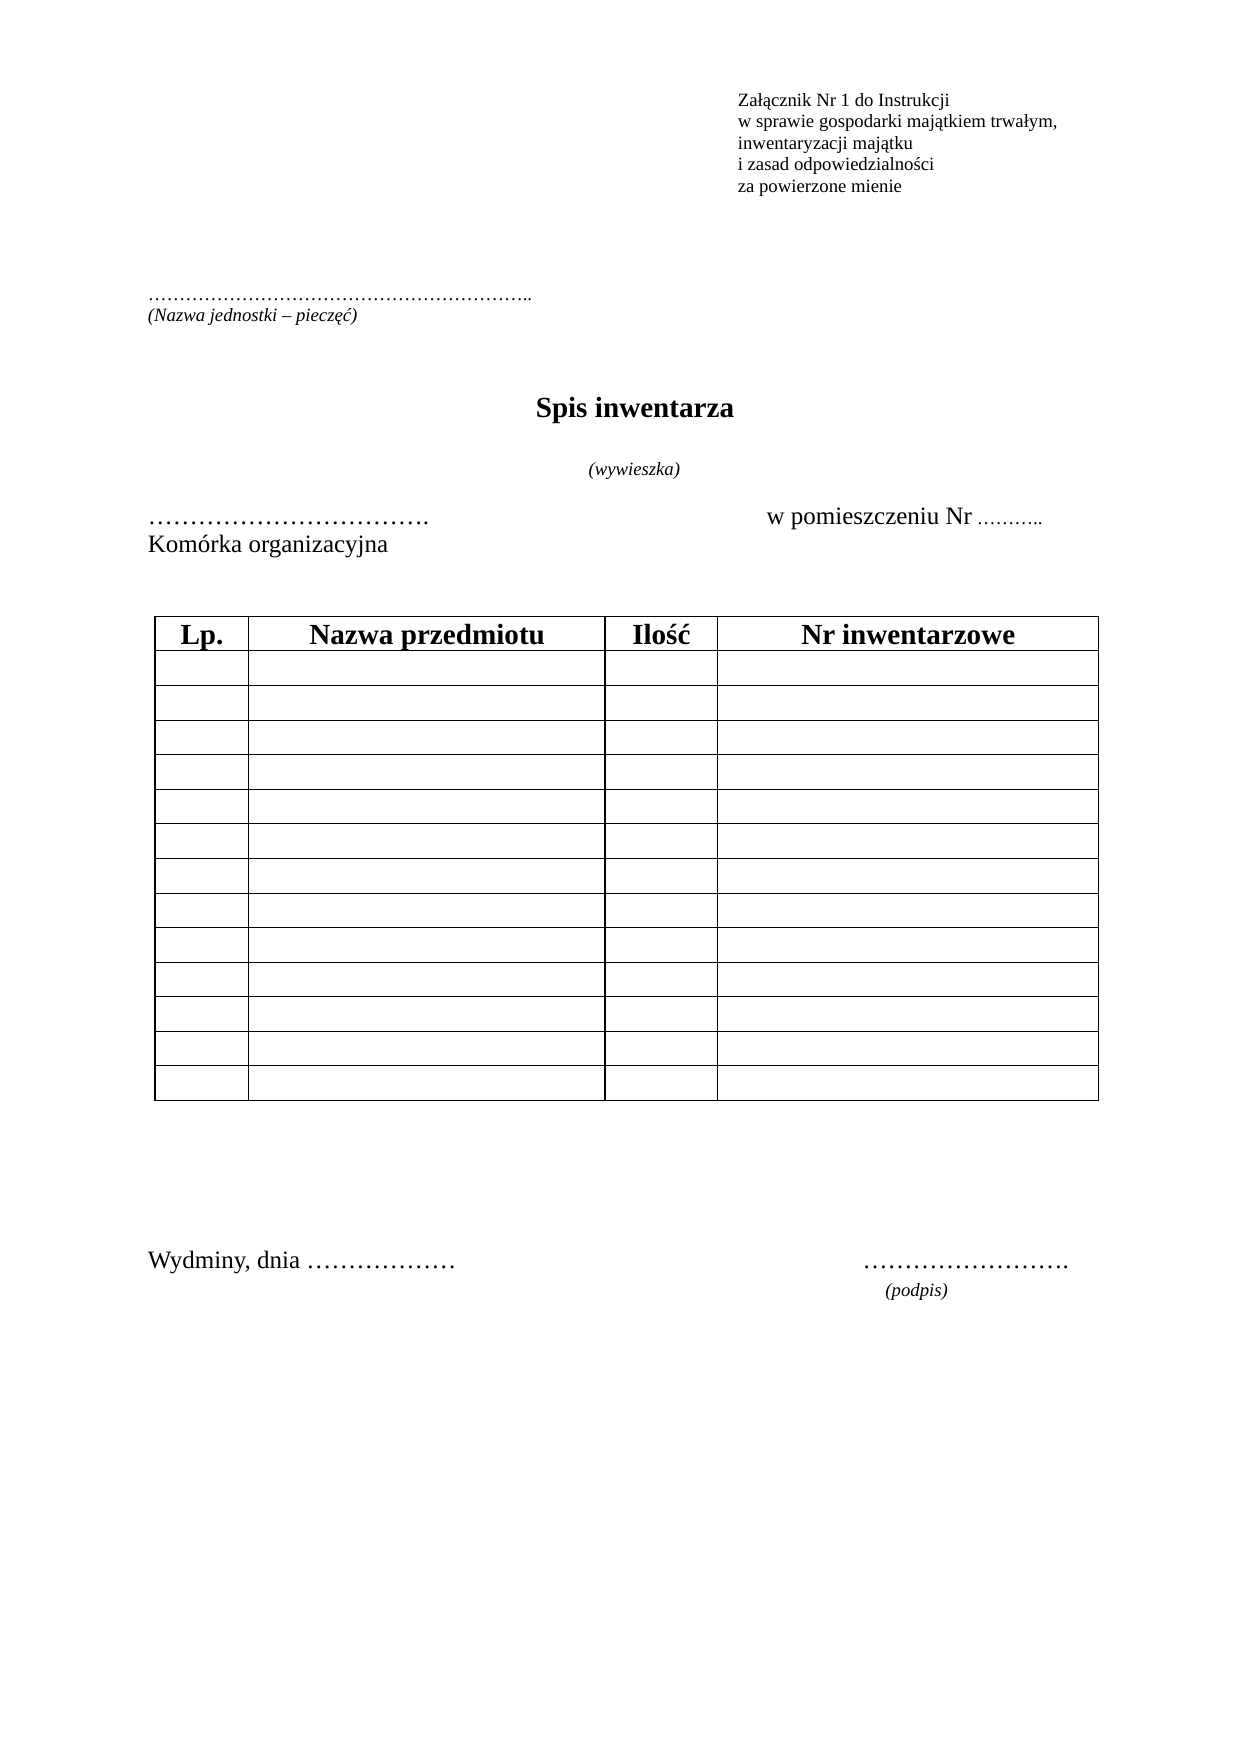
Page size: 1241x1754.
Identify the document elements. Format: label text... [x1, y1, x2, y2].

table_cell [606, 686, 717, 719]
table_cell [249, 1032, 604, 1065]
table_cell [606, 651, 717, 685]
table_cell [156, 1066, 248, 1100]
table_cell [606, 894, 717, 927]
table_header Lp. [156, 617, 248, 650]
text …………………………………………………….. [148, 283, 1122, 304]
table_header Nr inwentarzowe [718, 617, 1098, 650]
table_cell [606, 755, 717, 789]
table_cell [606, 824, 717, 858]
table_cell [249, 686, 604, 719]
table_header Nazwa przedmiotu [249, 617, 604, 650]
table_cell [718, 859, 1098, 892]
text Wydminy, dnia ……………… ……………………. [148, 1245, 1122, 1273]
table_cell [249, 859, 604, 892]
text Załącznik Nr 1 do Instrukcji [664, 89, 1122, 110]
text za powierzone mienie [664, 175, 1122, 196]
table_cell [606, 928, 717, 962]
table_cell [718, 1066, 1098, 1100]
table_cell [156, 894, 248, 927]
table_cell [156, 997, 248, 1031]
table_cell [249, 790, 604, 823]
table_cell [156, 1032, 248, 1065]
text ……………………………. w pomieszczeniu Nr ……….. [148, 501, 1122, 529]
table_header Ilość [606, 617, 717, 650]
table_cell [249, 963, 604, 996]
table_cell [718, 963, 1098, 996]
table_cell [249, 928, 604, 962]
table_cell [606, 963, 717, 996]
table_cell [606, 859, 717, 892]
table_cell [606, 1066, 717, 1100]
table_cell [249, 1066, 604, 1100]
text Spis inwentarza [148, 391, 1122, 424]
table_cell [718, 755, 1098, 789]
text (Nazwa jednostki – pieczęć) [148, 304, 1122, 326]
table_cell [718, 790, 1098, 823]
table_cell [249, 755, 604, 789]
text Komórka organizacyjna [148, 529, 1122, 558]
text (podpis) [148, 1273, 1122, 1302]
table_cell [718, 721, 1098, 754]
table_cell [249, 997, 604, 1031]
table_cell [249, 651, 604, 685]
table_cell [249, 894, 604, 927]
text i zasad odpowiedzialności [664, 153, 1122, 175]
table_cell [249, 721, 604, 754]
table_cell [156, 859, 248, 892]
table_cell [606, 1032, 717, 1065]
table_cell [606, 721, 717, 754]
table_cell [156, 686, 248, 719]
table_cell [718, 824, 1098, 858]
table_cell [156, 721, 248, 754]
table_cell [156, 755, 248, 789]
table_cell [718, 686, 1098, 719]
table_cell [606, 790, 717, 823]
table_cell [249, 824, 604, 858]
text (wywieszka) [148, 458, 1122, 479]
table_cell [718, 1032, 1098, 1065]
table_cell [718, 997, 1098, 1031]
text w sprawie gospodarki majątkiem trwałym, [738, 110, 1122, 132]
table_cell [156, 790, 248, 823]
table_cell [606, 997, 717, 1031]
table_cell [156, 963, 248, 996]
text inwentaryzacji majątku [664, 132, 1122, 153]
table_cell [718, 928, 1098, 962]
table_cell [718, 894, 1098, 927]
table_cell [156, 824, 248, 858]
table_cell [156, 651, 248, 685]
table_cell [718, 651, 1098, 685]
table_cell [156, 928, 248, 962]
